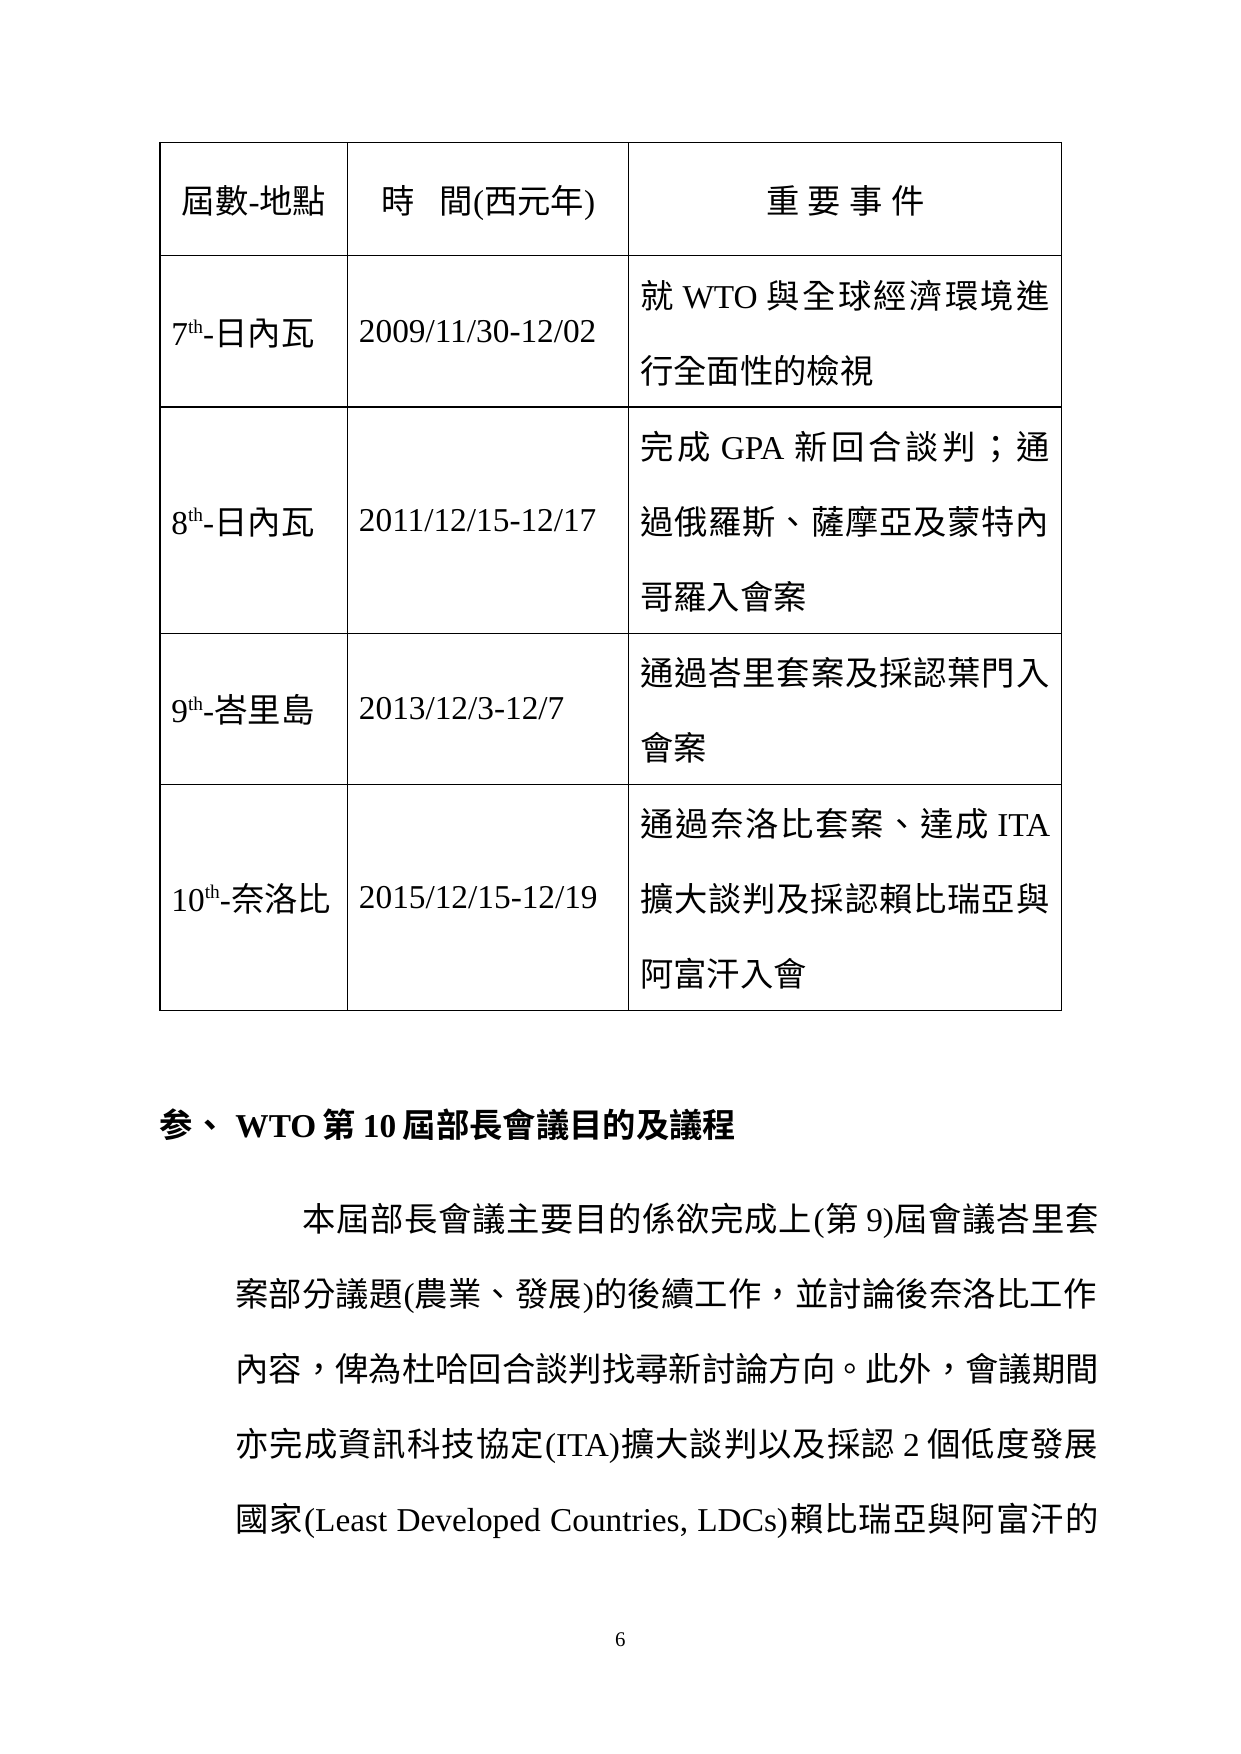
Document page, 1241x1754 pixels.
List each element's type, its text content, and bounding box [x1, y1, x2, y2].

table_cell 9th-峇里島 [161, 634, 347, 783]
table_cell 2013/12/3-12/7 [348, 634, 628, 783]
text 本屆部長會議主要目的係欲完成上(第9)屆會議峇里套案部分議題(農業、發展)的後續工作，並討論後奈洛比工作內容，俾為杜哈回合談判找尋新討論方向。此外，會議期間亦完成資訊科技協定(ITA)擴大談判以及採認2個低度發展國家(Least Developed Countries, LDCs)賴比瑞亞與阿富汗的 [235, 1179, 1098, 1554]
subtitle WTO第10屆部長會議目的及議程 [159, 1086, 1098, 1161]
table_cell 7th-日內瓦 [161, 256, 347, 406]
table_cell 完成GPA新回合談判；通過俄羅斯、薩摩亞及蒙特內哥羅入會案 [629, 408, 1061, 632]
table_cell 8th-日內瓦 [161, 408, 347, 632]
table_cell 通過奈洛比套案、達成ITA擴大談判及採認賴比瑞亞與阿富汗入會 [629, 785, 1061, 1009]
table_header 屆數-地點 [161, 143, 347, 255]
table_cell 2015/12/15-12/19 [348, 785, 628, 1009]
table_cell 就WTO與全球經濟環境進行全面性的檢視 [629, 256, 1061, 406]
table_cell 2009/11/30-12/02 [348, 256, 628, 406]
table_cell 2011/12/15-12/17 [348, 408, 628, 632]
table_cell 10th-奈洛比 [161, 785, 347, 1009]
table_header 時 間(西元年) [348, 143, 628, 255]
table_header 重 要 事 件 [629, 143, 1061, 255]
table_cell 通過峇里套案及採認葉門入會案 [629, 634, 1061, 783]
